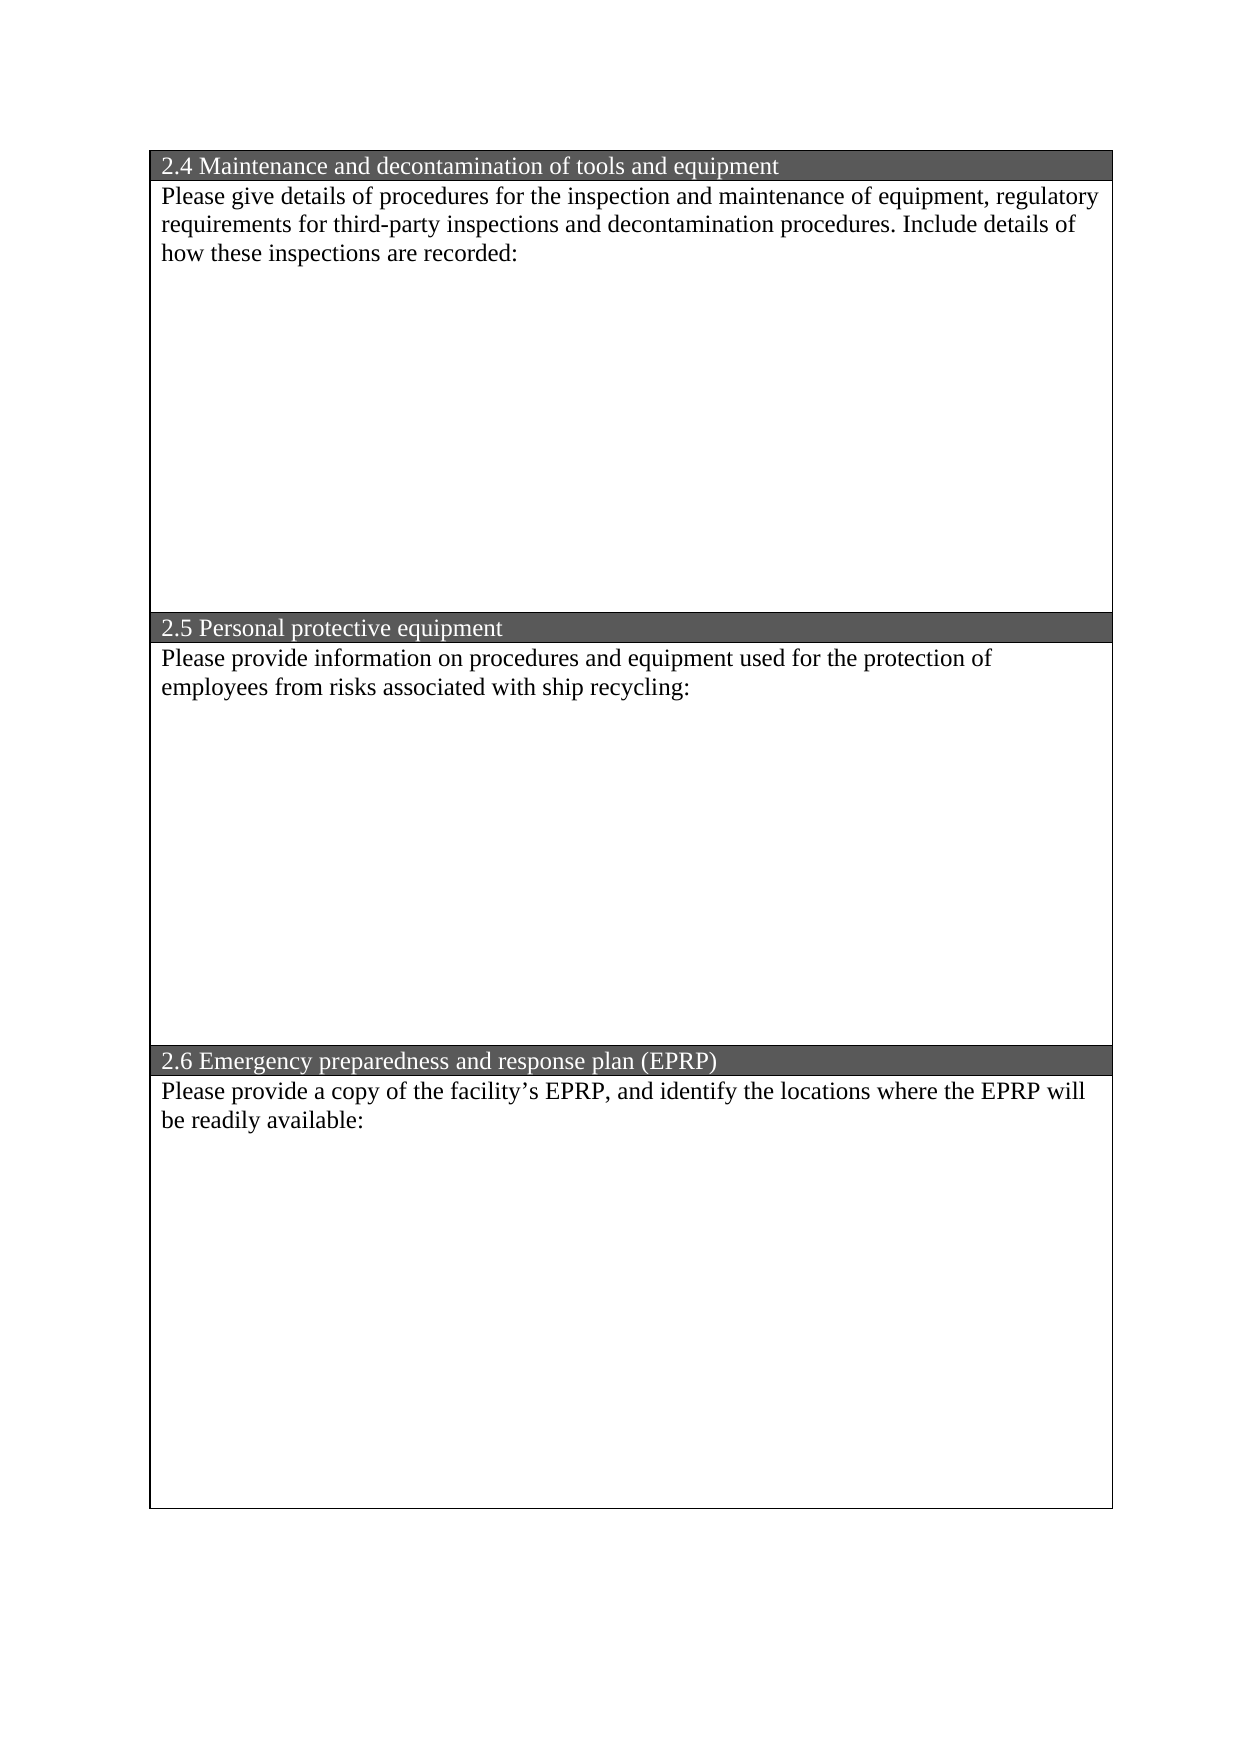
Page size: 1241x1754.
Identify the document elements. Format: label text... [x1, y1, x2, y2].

table_cell 2.5 Personal protective equipment [151, 613, 1112, 642]
table_cell Please provide information on procedures and equipment used for the protection of employees from risks associated with ship recycling: [151, 643, 1112, 1045]
table_cell Please provide a copy of the facility’s EPRP, and identify the locations where the EPRP will be readily available: [151, 1076, 1112, 1507]
table_cell 2.4 Maintenance and decontamination of tools and equipment [151, 151, 1112, 180]
table_cell 2.6 Emergency preparedness and response plan (EPRP) [151, 1046, 1112, 1075]
table_cell Please give details of procedures for the inspection and maintenance of equipment, regulatory requirements for third-party inspections and decontamination procedures. Include details of how these inspections are recorded: [151, 181, 1112, 612]
